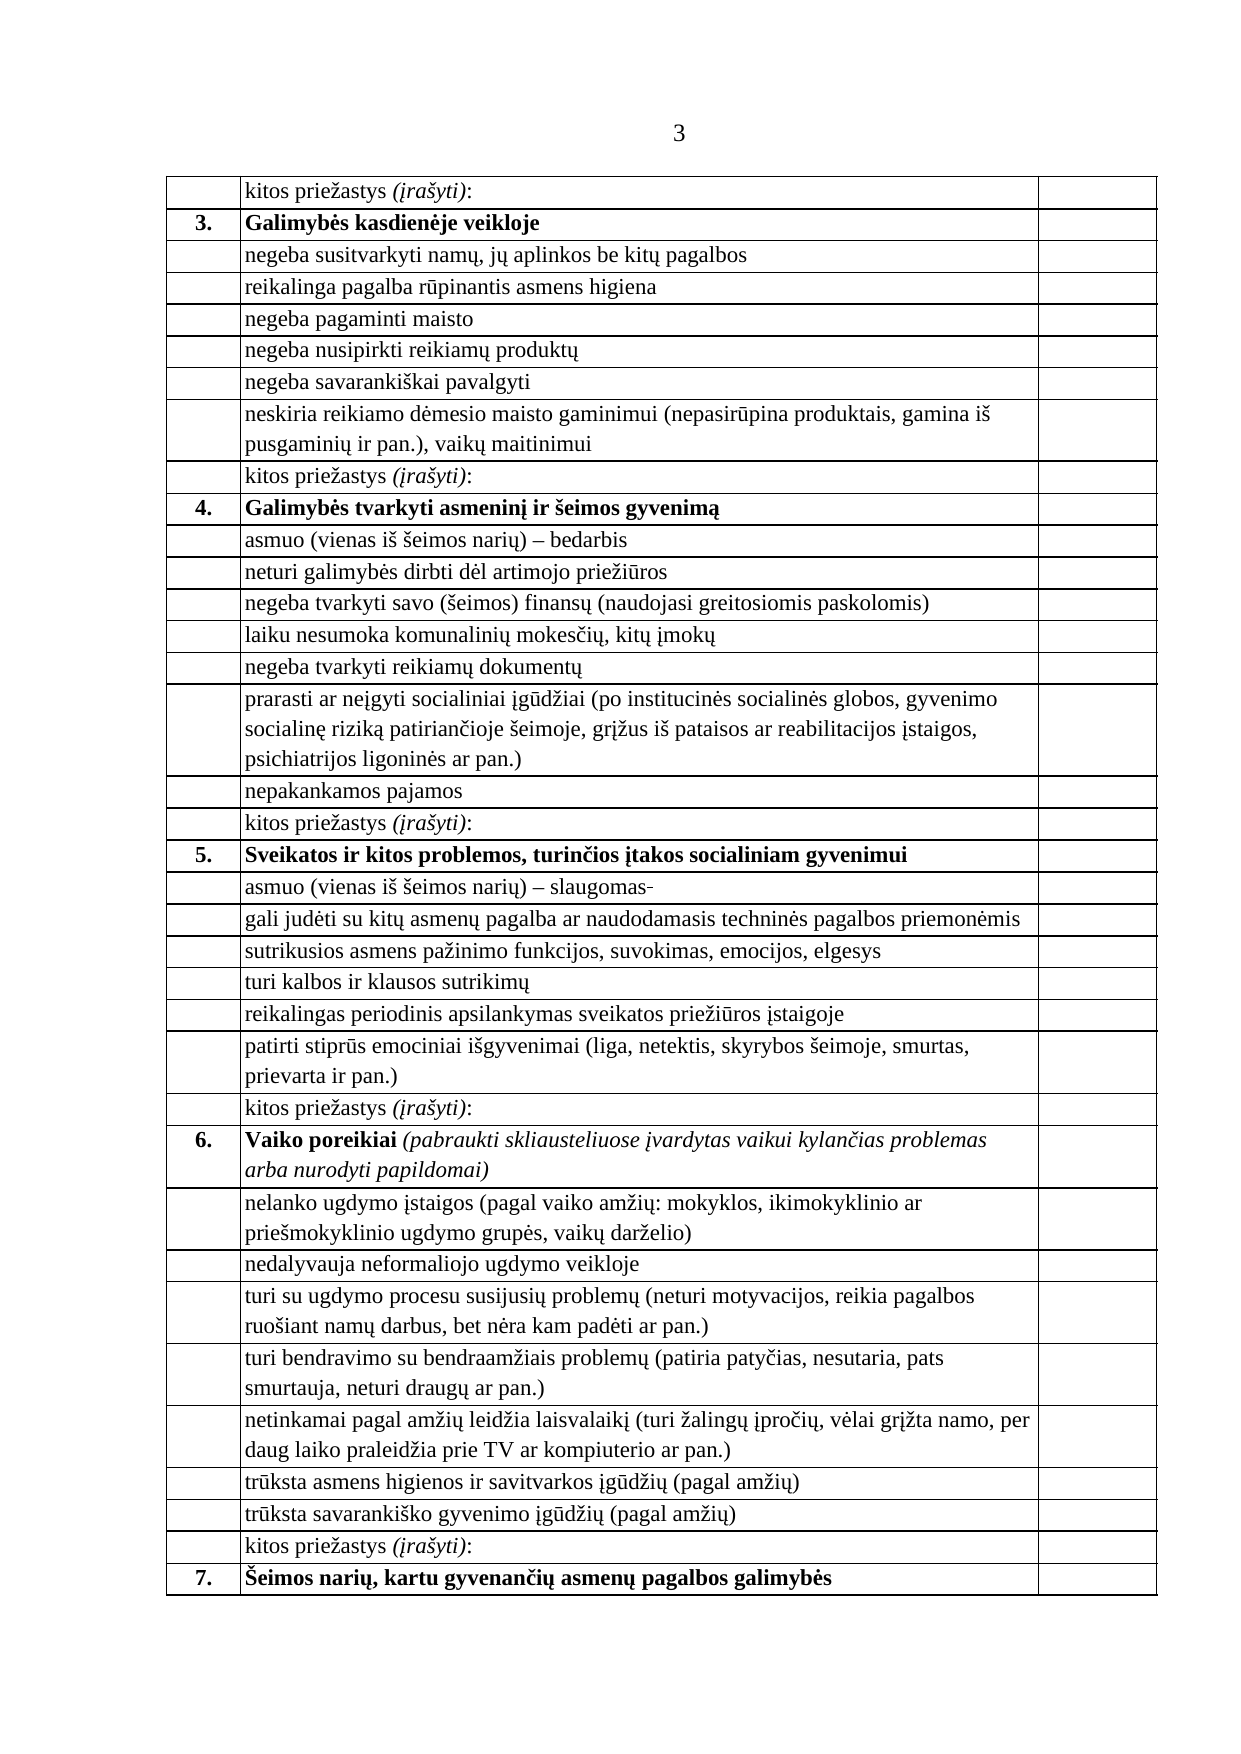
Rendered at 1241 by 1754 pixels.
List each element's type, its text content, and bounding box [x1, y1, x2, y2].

table_cell [1039, 937, 1156, 967]
table_cell negeba susitvarkyti namų, jų aplinkos be kitų pagalbos [241, 241, 1038, 271]
table_cell [167, 873, 240, 903]
table_cell [1039, 1468, 1156, 1498]
table_cell netinkamai pagal amžių leidžia laisvalaikį (turi žalingų įpročių, vėlai grįžta namo, per daug laiko praleidžia prie TV ar kompiuterio ar pan.) [241, 1406, 1038, 1467]
table_cell [167, 905, 240, 935]
table_cell [167, 241, 240, 271]
table_cell [167, 1189, 240, 1249]
table_cell [167, 1251, 240, 1281]
table_cell [167, 590, 240, 620]
table_cell [167, 809, 240, 839]
table_cell negeba tvarkyti savo (šeimos) finansų (naudojasi greitosiomis paskolomis) [241, 590, 1038, 620]
table_cell neturi galimybės dirbti dėl artimojo priežiūros [241, 558, 1038, 588]
table_cell turi kalbos ir klausos sutrikimų [241, 968, 1038, 999]
table_cell [1039, 273, 1156, 303]
table_cell [167, 777, 240, 807]
table_cell [1039, 210, 1156, 239]
table_cell trūksta savarankiško gyvenimo įgūdžių (pagal amžių) [241, 1500, 1038, 1530]
table_cell nepakankamos pajamos [241, 777, 1038, 807]
table_cell [1039, 1344, 1156, 1405]
table_cell [1039, 1532, 1156, 1562]
table_cell [1039, 968, 1156, 999]
table_cell [1039, 1564, 1156, 1594]
table_cell [167, 462, 240, 493]
table_cell neskiria reikiamo dėmesio maisto gaminimui (nepasirūpina produktais, gamina iš pusgaminių ir pan.), vaikų maitinimui [241, 400, 1038, 460]
table_cell [167, 273, 240, 303]
table_cell [1039, 841, 1156, 871]
table_cell [1039, 400, 1156, 460]
table_cell [167, 1500, 240, 1530]
table_cell negeba nusipirkti reikiamų produktų [241, 337, 1038, 367]
table_cell 4. [167, 494, 240, 524]
table_cell [167, 685, 240, 775]
table_cell turi su ugdymo procesu susijusių problemų (neturi motyvacijos, reikia pagalbos ruošiant namų darbus, bet nėra kam padėti ar pan.) [241, 1282, 1038, 1343]
table_cell [1039, 809, 1156, 839]
table_cell [1039, 1000, 1156, 1030]
table_cell [1039, 1032, 1156, 1092]
table_cell asmuo (vienas iš šeimos narių) – slaugomas [241, 873, 1038, 903]
table_cell [1039, 685, 1156, 775]
table_cell [1039, 1282, 1156, 1343]
table_cell [167, 1032, 240, 1092]
table_cell sutrikusios asmens pažinimo funkcijos, suvokimas, emocijos, elgesys [241, 937, 1038, 967]
table_cell [1039, 1094, 1156, 1124]
table_cell [1039, 1189, 1156, 1249]
table_cell prarasti ar neįgyti socialiniai įgūdžiai (po institucinės socialinės globos, gyvenimo socialinę riziką patiriančioje šeimoje, grįžus iš pataisos ar reabilitacijos įstaigos, psichiatrijos ligoninės ar pan.) [241, 685, 1038, 775]
table_cell 7. [167, 1564, 240, 1594]
table_cell 5. [167, 841, 240, 871]
table_cell [167, 937, 240, 967]
table_cell [1039, 1406, 1156, 1467]
table_cell 3. [167, 210, 240, 239]
table_cell asmuo (vienas iš šeimos narių) – bedarbis [241, 526, 1038, 556]
table_cell [1039, 368, 1156, 398]
table_cell kitos priežastys (įrašyti): [241, 809, 1038, 839]
table_cell negeba pagaminti maisto [241, 305, 1038, 335]
table_cell Galimybės kasdienėje veikloje [241, 210, 1038, 239]
table_cell [1039, 653, 1156, 683]
table_cell kitos priežastys (įrašyti): [241, 1532, 1038, 1562]
table_cell [167, 968, 240, 999]
table_cell laiku nesumoka komunalinių mokesčių, kitų įmokų [241, 621, 1038, 651]
table_cell [1039, 241, 1156, 271]
table_cell [1039, 1500, 1156, 1530]
table_cell [1039, 177, 1156, 208]
table_cell [1039, 526, 1156, 556]
table_cell Vaiko poreikiai (pabraukti skliausteliuose įvardytas vaikui kylančias problemas arba nurodyti papildomai) [241, 1126, 1038, 1187]
table_cell [167, 1532, 240, 1562]
table_cell [167, 558, 240, 588]
table_cell [167, 1094, 240, 1124]
table_cell Šeimos narių, kartu gyvenančių asmenų pagalbos galimybės [241, 1564, 1038, 1594]
table_cell [167, 1344, 240, 1405]
table_cell [167, 337, 240, 367]
table_cell [167, 621, 240, 651]
table_cell [1039, 494, 1156, 524]
table_cell [1039, 462, 1156, 493]
table_cell [1039, 905, 1156, 935]
table_cell patirti stiprūs emociniai išgyvenimai (liga, netektis, skyrybos šeimoje, smurtas, prievarta ir pan.) [241, 1032, 1038, 1092]
table_cell [1039, 1126, 1156, 1187]
table_cell [167, 305, 240, 335]
table_cell [1039, 558, 1156, 588]
table_cell [167, 368, 240, 398]
table_cell reikalingas periodinis apsilankymas sveikatos priežiūros įstaigoje [241, 1000, 1038, 1030]
table_cell kitos priežastys (įrašyti): [241, 177, 1038, 208]
table_cell [1039, 621, 1156, 651]
table_cell [1039, 337, 1156, 367]
table_cell turi bendravimo su bendraamžiais problemų (patiria patyčias, nesutaria, pats smurtauja, neturi draugų ar pan.) [241, 1344, 1038, 1405]
table_cell trūksta asmens higienos ir savitvarkos įgūdžių (pagal amžių) [241, 1468, 1038, 1498]
table_cell kitos priežastys (įrašyti): [241, 1094, 1038, 1124]
table_cell nedalyvauja neformaliojo ugdymo veikloje [241, 1251, 1038, 1281]
table_cell [1039, 777, 1156, 807]
table_cell [167, 1000, 240, 1030]
table_cell [167, 1468, 240, 1498]
table_cell kitos priežastys (įrašyti): [241, 462, 1038, 493]
table_cell [1039, 590, 1156, 620]
table_cell reikalinga pagalba rūpinantis asmens higiena [241, 273, 1038, 303]
table_cell [1039, 1251, 1156, 1281]
table_cell 6. [167, 1126, 240, 1187]
table_cell [167, 1406, 240, 1467]
table_cell negeba tvarkyti reikiamų dokumentų [241, 653, 1038, 683]
table_cell Sveikatos ir kitos problemos, turinčios įtakos socialiniam gyvenimui [241, 841, 1038, 871]
table_cell negeba savarankiškai pavalgyti [241, 368, 1038, 398]
table_cell [167, 400, 240, 460]
table_cell [167, 177, 240, 208]
table_cell gali judėti su kitų asmenų pagalba ar naudodamasis techninės pagalbos priemonėmis [241, 905, 1038, 935]
table_cell [1039, 305, 1156, 335]
table_cell [167, 1282, 240, 1343]
table_cell [1039, 873, 1156, 903]
table_cell [167, 526, 240, 556]
table_cell [167, 653, 240, 683]
table_cell nelanko ugdymo įstaigos (pagal vaiko amžių: mokyklos, ikimokyklinio ar priešmokyklinio ugdymo grupės, vaikų darželio) [241, 1189, 1038, 1249]
table_cell Galimybės tvarkyti asmeninį ir šeimos gyvenimą [241, 494, 1038, 524]
